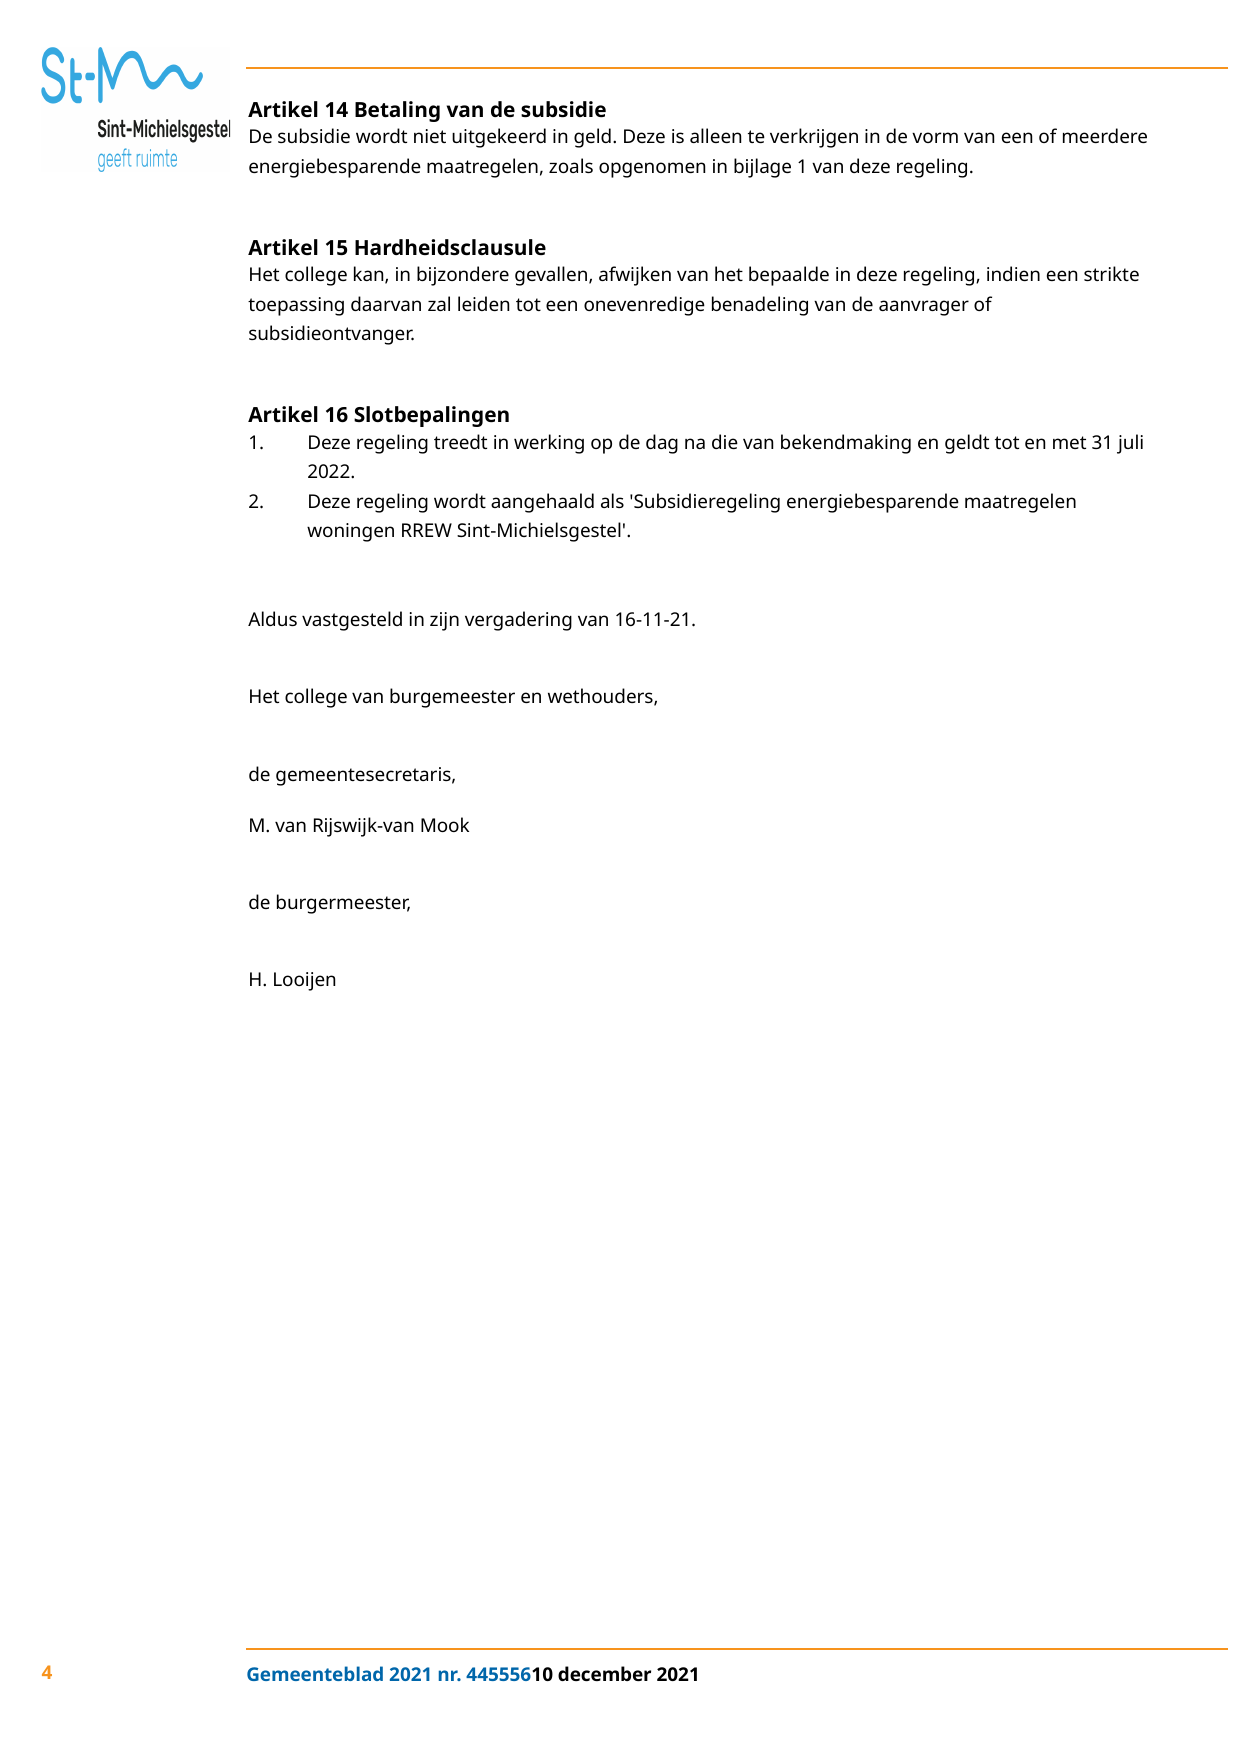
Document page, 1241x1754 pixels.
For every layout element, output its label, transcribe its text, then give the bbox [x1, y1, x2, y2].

picture [41, 47, 231, 172]
text De subsidie wordt niet uitgekeerd in geld. Deze is alleen te verkrijgen in de vorm van een of meerdere energiebesparende maatregelen, zoals opgenomen in bijlage 1 van deze regeling. [248, 123, 1152, 178]
text Artikel 16 Slotbepalingen [248, 400, 1152, 429]
text M. van Rijswijk-van Mook [248, 812, 1152, 838]
text de gemeentesecretaris, [248, 761, 1152, 786]
list Deze regeling wordt aangehaald als 'Subsidieregeling energiebesparende maatregelen woningen RREW Sint-Michielsgestel'. [248, 488, 1152, 543]
text Aldus vastgesteld in zijn vergadering van 16-11-21. [248, 606, 1152, 632]
text Het college kan, in bijzondere gevallen, afwijken van het bepaalde in deze regeling, indien een strikte toepassing daarvan zal leiden tot een onevenredige benadeling van de aanvrager of subsidieontvanger. [248, 261, 1152, 346]
list Deze regeling treedt in werking op de dag na die van bekendmaking en geldt tot en met 31 juli 2022. [248, 429, 1152, 484]
text Het college van burgemeester en wethouders, [248, 683, 1152, 709]
text Artikel 15 Hardheidsclausule [248, 233, 1152, 261]
text de burgermeester, [248, 889, 1152, 915]
text Artikel 14 Betaling van de subsidie [248, 95, 1152, 123]
text H. Looijen [248, 967, 1152, 992]
